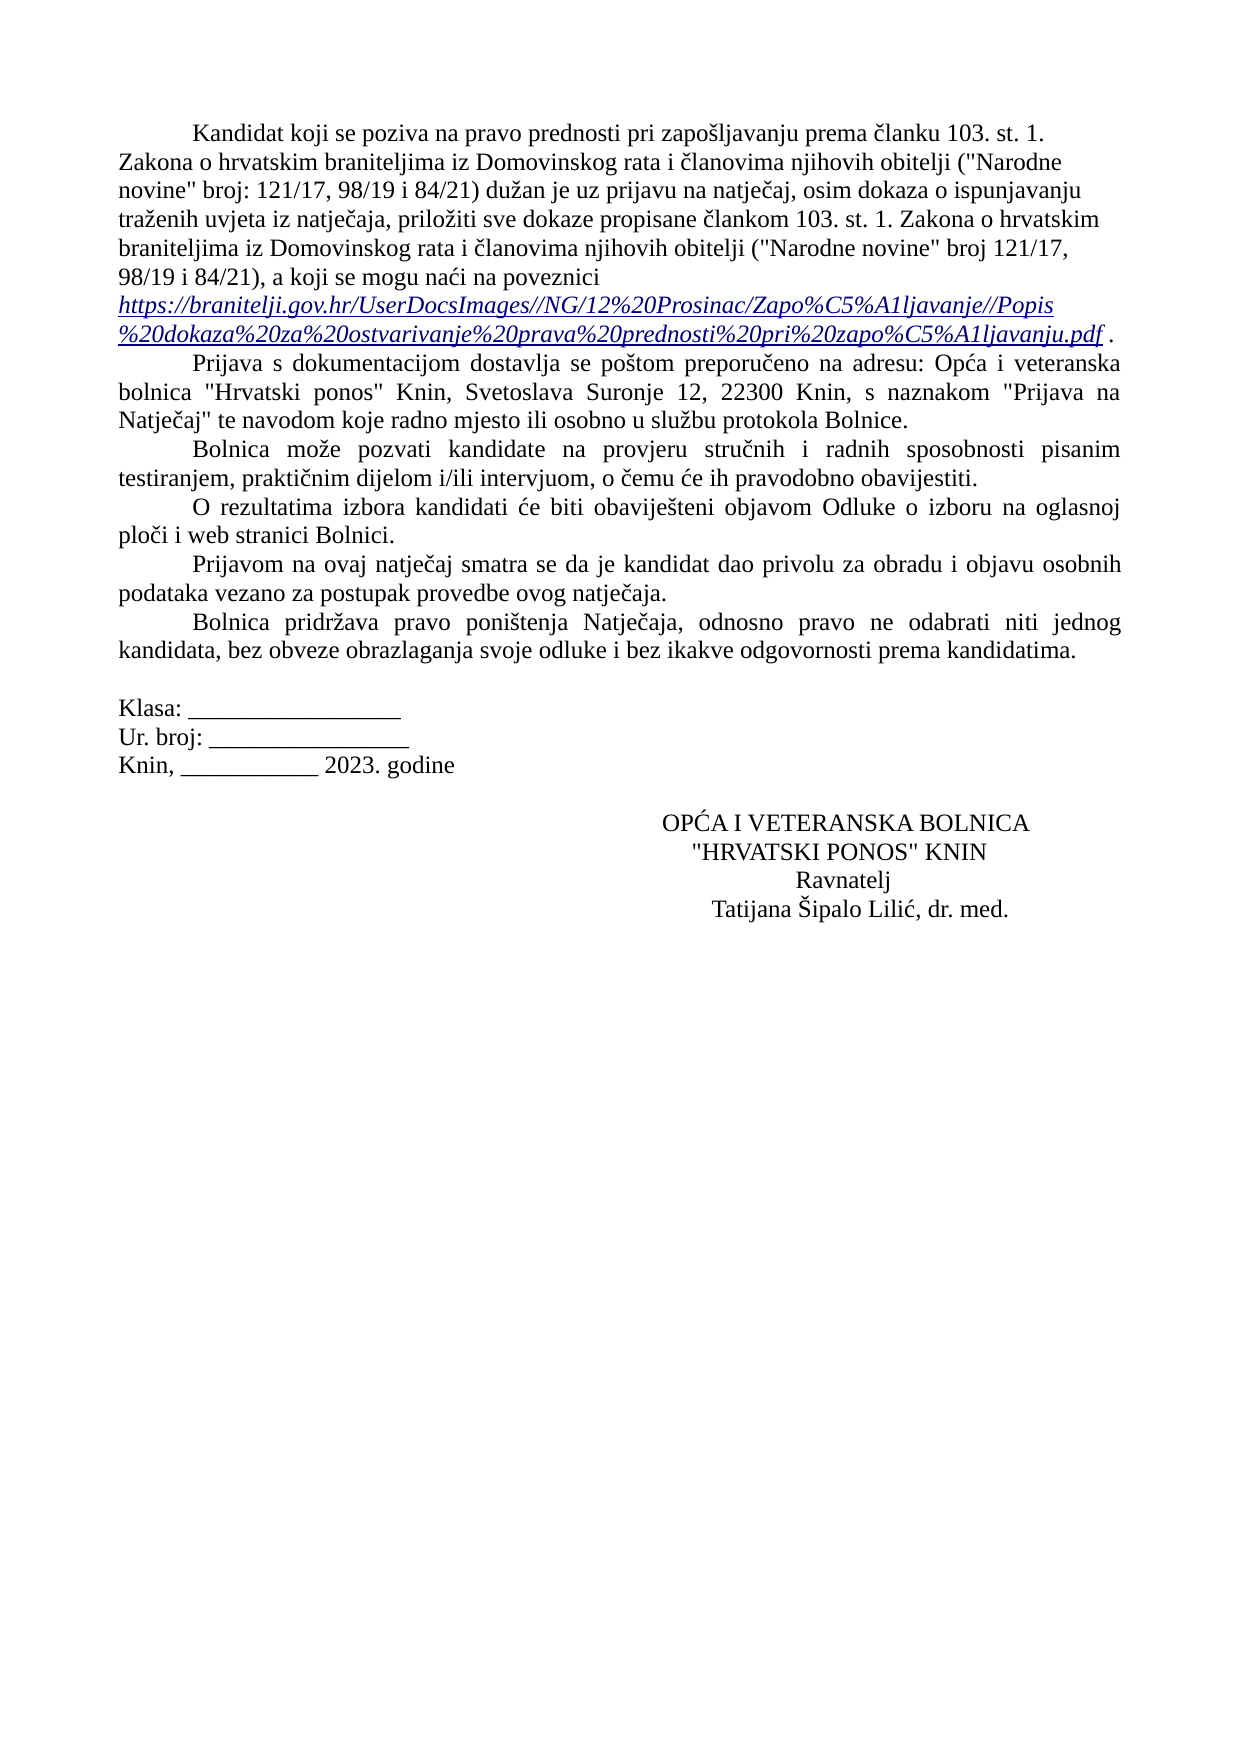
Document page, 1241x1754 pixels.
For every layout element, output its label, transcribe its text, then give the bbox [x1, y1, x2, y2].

text O rezultatima izbora kandidati će biti obaviješteni objavom Odluke o izboru na oglasnoj ploči i web stranici Bolnici. [118, 492, 1122, 549]
text Ravnatelj [118, 866, 1122, 894]
text Prijava s dokumentacijom dostavlja se poštom preporučeno na adresu: Opća i veteranska bolnica "Hrvatski ponos" Knin, Svetoslava Suronje 12, 22300 Knin, s naznakom "Prijava na Natječaj" te navodom koje radno mjesto ili osobno u službu protokola Bolnice. [118, 348, 1122, 434]
text Knin, ___________ 2023. godine [118, 751, 1122, 779]
text Kandidat koji se poziva na pravo prednosti pri zapošljavanju prema članku 103. st. 1. Zakona o hrvatskim braniteljima iz Domovinskog rata i članovima njihovih obitelji ("Narodne novine" broj: 121/17, 98/19 i 84/21) dužan je uz prijavu na natječaj, osim dokaza o ispunjavanju traženih uvjeta iz natječaja, priložiti sve dokaze propisane člankom 103. st. 1. Zakona o hrvatskim braniteljima iz Domovinskog rata i članovima njihovih obitelji ("Narodne novine" broj 121/17, 98/19 i 84/21), a koji se mogu naći na poveznici https://branitelji.gov.hr/UserDocsImages//NG/12%20Prosinac/Zapo%C5%A1ljavanje//Popis%20dokaza%20za%20ostvarivanje%20prava%20prednosti%20pri%20zapo%C5%A1ljavanju.pdf . [118, 118, 1122, 348]
text Bolnica pridržava pravo poništenja Natječaja, odnosno pravo ne odabrati niti jednog kandidata, bez obveze obrazlaganja svoje odluke i bez ikakve odgovornosti prema kandidatima. [118, 607, 1122, 664]
text Bolnica može pozvati kandidate na provjeru stručnih i radnih sposobnosti pisanim testiranjem, praktičnim dijelom i/ili intervjuom, o čemu će ih pravodobno obavijestiti. [118, 434, 1122, 492]
text OPĆA I VETERANSKA BOLNICA "HRVATSKI PONOS" KNIN [118, 808, 1122, 866]
text Klasa: _________________ [118, 693, 1122, 722]
text Prijavom na ovaj natječaj smatra se da je kandidat dao privolu za obradu i objavu osobnih podataka vezano za postupak provedbe ovog natječaja. [118, 549, 1122, 607]
text Ur. broj: ________________ [118, 722, 1122, 751]
text Tatijana Šipalo Lilić, dr. med. [118, 894, 1122, 923]
